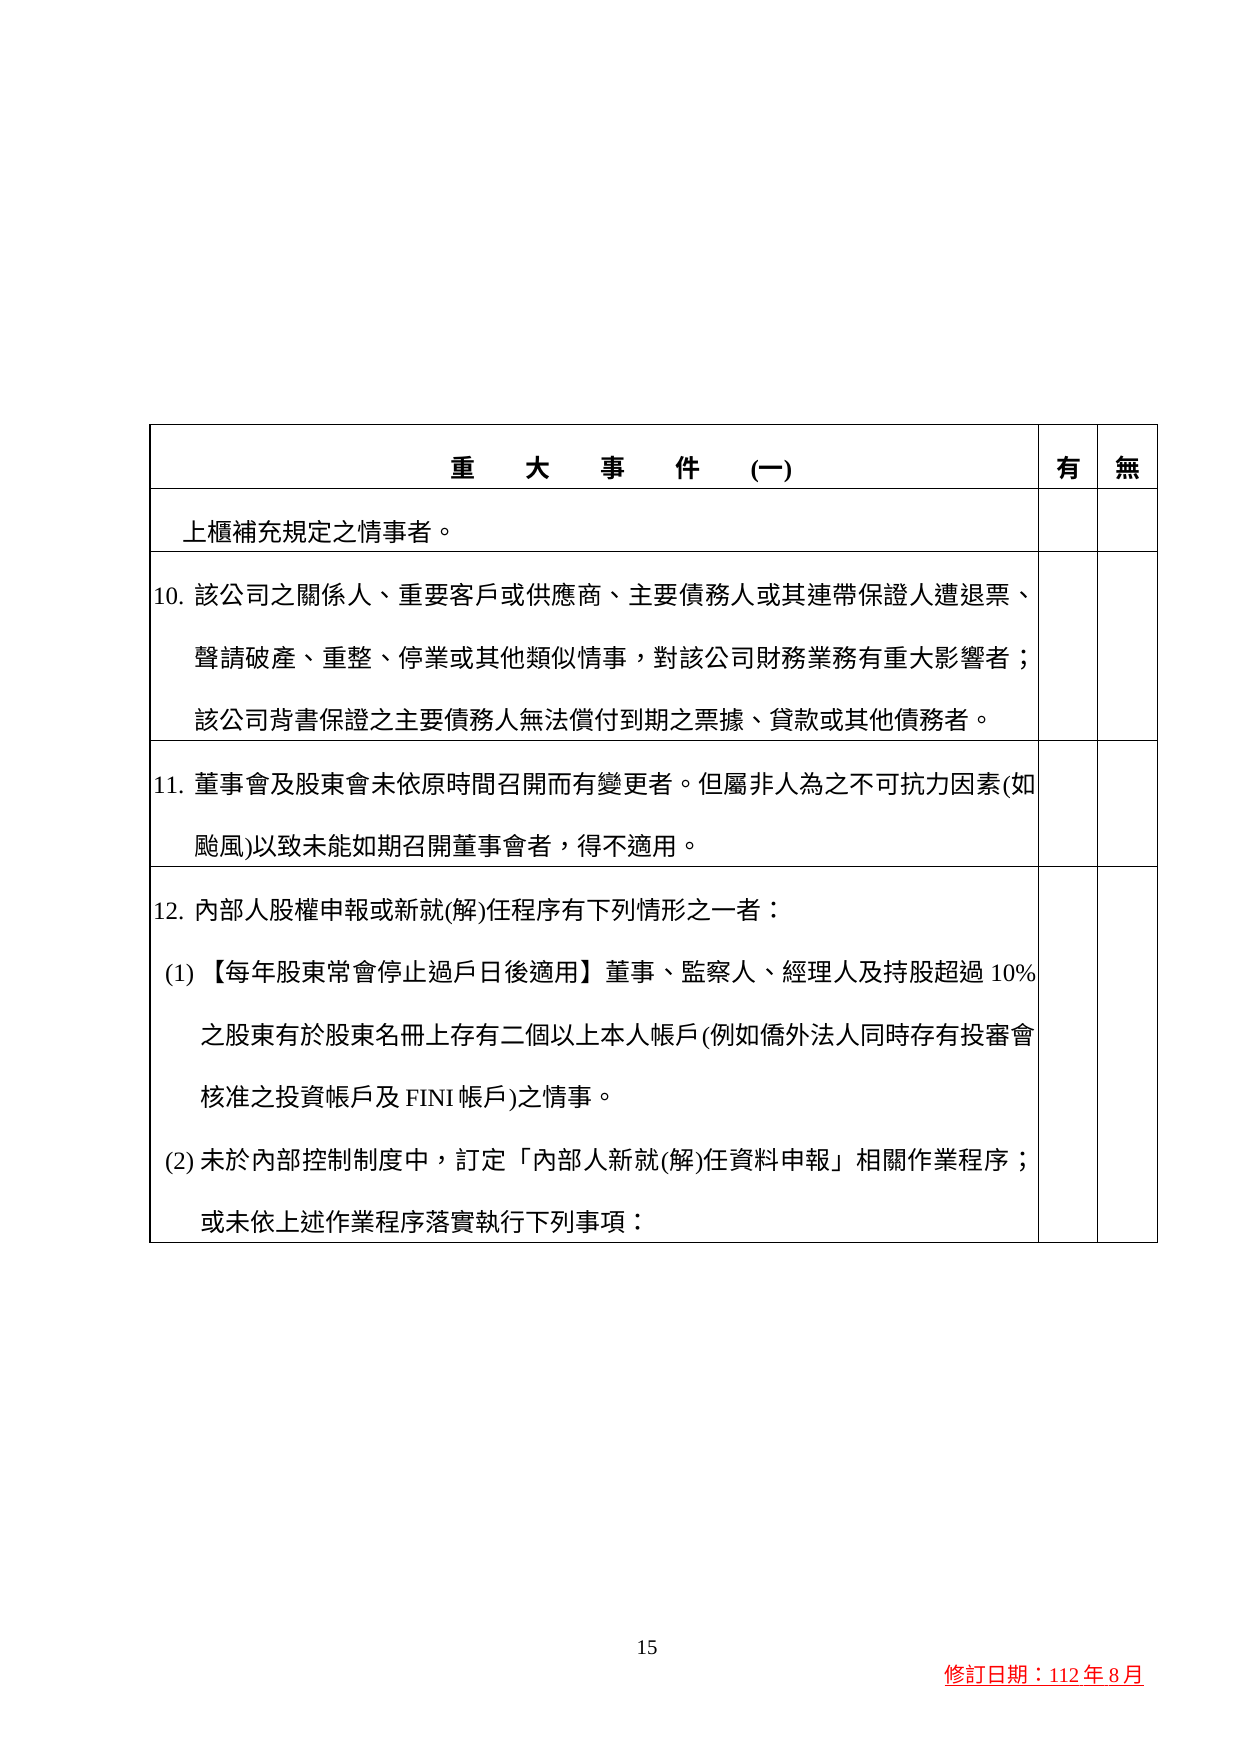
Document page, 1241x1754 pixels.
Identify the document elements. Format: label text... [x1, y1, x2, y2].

table_header 無 [1098, 425, 1157, 488]
table_cell [1098, 867, 1157, 1242]
table_cell [1039, 867, 1097, 1242]
table_cell 該公司之關係人、重要客戶或供應商、主要債務人或其連帶保證人遭退票、聲請破產、重整、停業或其他類似情事，對該公司財務業務有重大影響者；該公司背書保證之主要債務人無法償付到期之票據、貸款或其他債務者。 [151, 552, 1038, 740]
table_cell [1098, 741, 1157, 866]
table_cell 董事會及股東會未依原時間召開而有變更者。但屬非人為之不可抗力因素(如颱風)以致未能如期召開董事會者，得不適用。 [151, 741, 1038, 866]
table_cell 上櫃補充規定之情事者。 [151, 489, 1038, 551]
table_header 有 [1039, 425, 1097, 488]
table_cell 內部人股權申報或新就(解)任程序有下列情形之一者： 【每年股東常會停止過戶日後適用】董事、監察人、經理人及持股超過10%之股東有於股東名冊上存有二個以上本人帳戶(例如僑外法人同時存有投審會核准之投資帳戶及FINI帳戶)之情事。 未於內部控制制度中，訂定「內部人新就(解)任資料申報」相關作業程序；或未依上述作業程序落實執行下列事項： 已於內部人新就(解)任及其關係人異動時發生後2日內，向本中心申報其相關資訊。 董事及監察人已於就任起5日內，簽署確知內部人相關法令聲明書，並於15日內彙總影本函送本中心備查。 經理人已於就任之日起5日內，簽署確知內部人相關法令聲明書，並留存公司備查。 [151, 867, 1038, 1242]
table_cell [1098, 552, 1157, 740]
table_cell [1039, 489, 1097, 551]
table_cell [1039, 552, 1097, 740]
table_cell [1039, 741, 1097, 866]
table_header 重 大 事 件 (一) [151, 425, 1038, 488]
table_cell [1098, 489, 1157, 551]
